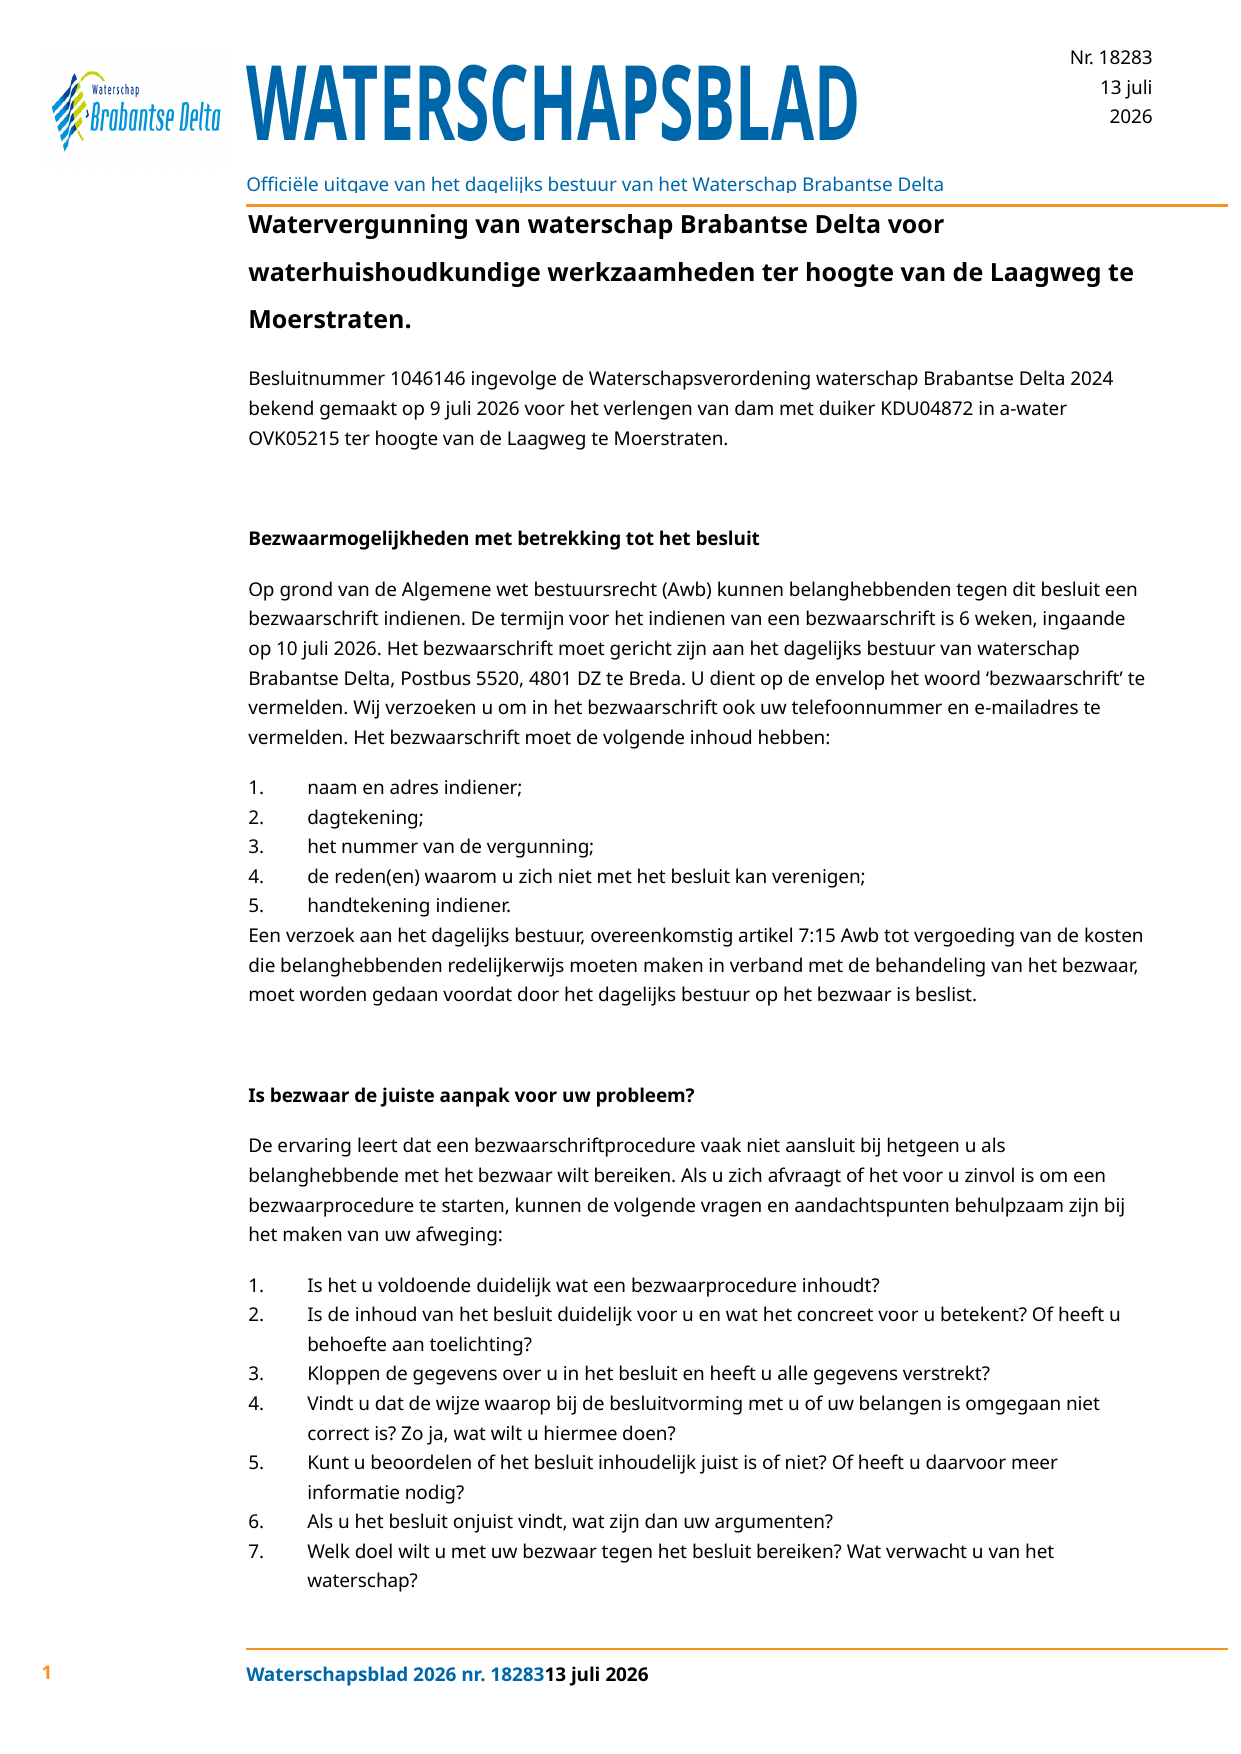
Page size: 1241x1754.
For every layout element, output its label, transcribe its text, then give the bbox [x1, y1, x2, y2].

list Is het u voldoende duidelijk wat een bezwaarprocedure inhoudt? [248, 1272, 1152, 1297]
text Een verzoek aan het dagelijks bestuur, overeenkomstig artikel 7:15 Awb tot vergoeding van de kosten die belanghebbenden redelijkerwijs moeten maken in verband met de behandeling van het bezwaar, moet worden gedaan voordat door het dagelijks bestuur op het bezwaar is beslist. [248, 922, 1152, 1007]
text De ervaring leert dat een bezwaarschriftprocedure vaak niet aansluit bij hetgeen u als belanghebbende met het bezwaar wilt bereiken. Als u zich afvraagt of het voor u zinvol is om een bezwaarprocedure te starten, kunnen de volgende vragen en aandachtspunten behulpzaam zijn bij het maken van uw afweging: [248, 1133, 1152, 1247]
list de reden(en) waarom u zich niet met het besluit kan verenigen; [248, 863, 1152, 889]
list Is de inhoud van het besluit duidelijk voor u en wat het concreet voor u betekent? Of heeft u behoefte aan toelichting? [248, 1301, 1152, 1357]
list Welk doel wilt u met uw bezwaar tegen het besluit bereiken? Wat verwacht u van het waterschap? [248, 1538, 1152, 1593]
text Op grond van de Algemene wet bestuursrecht (Awb) kunnen belanghebbenden tegen dit besluit een bezwaarschrift indienen. De termijn voor het indienen van een bezwaarschrift is 6 weken, ingaande op 10 juli 2026. Het bezwaarschrift moet gericht zijn aan het dagelijks bestuur van waterschap Brabantse Delta, Postbus 5520, 4801 DZ te Breda. U dient op de envelop het woord ‘bezwaarschrift’ te vermelden. Wij verzoeken u om in het bezwaarschrift ook uw telefoonnummer en e‑mailadres te vermelden. Het bezwaarschrift moet de volgende inhoud hebben: [248, 576, 1152, 749]
picture [41, 47, 231, 172]
list naam en adres indiener; [248, 774, 1152, 800]
list Kunt u beoordelen of het besluit inhoudelijk juist is of niet? Of heeft u daarvoor meer informatie nodig? [248, 1449, 1152, 1504]
list Als u het besluit onjuist vindt, wat zijn dan uw argumenten? [248, 1508, 1152, 1534]
text Besluitnummer 1046146 ingevolge de Waterschapsverordening waterschap Brabantse Delta 2024 bekend gemaakt op 9 juli 2026 voor het verlengen van dam met duiker KDU04872 in a-water OVK05215 ter hoogte van de Laagweg te Moerstraten. [248, 366, 1152, 450]
list Vindt u dat de wijze waarop bij de besluitvorming met u of uw belangen is omgegaan niet correct is? Zo ja, wat wilt u hiermee doen? [248, 1390, 1152, 1445]
list het nummer van de vergunning; [248, 833, 1152, 859]
list Kloppen de gegevens over u in het besluit en heeft u alle gegevens verstrekt? [248, 1361, 1152, 1386]
list handtekening indiener. [248, 893, 1152, 918]
text Is bezwaar de juiste aanpak voor uw probleem? [248, 1082, 1152, 1108]
text Watervergunning van waterschap Brabantse Delta voor waterhuishoudkundige werkzaamheden ter hoogte van de Laagweg te Moerstraten. [248, 207, 1152, 336]
text Bezwaarmogelijkheden met betrekking tot het besluit [248, 526, 1152, 551]
list dagtekening; [248, 804, 1152, 829]
